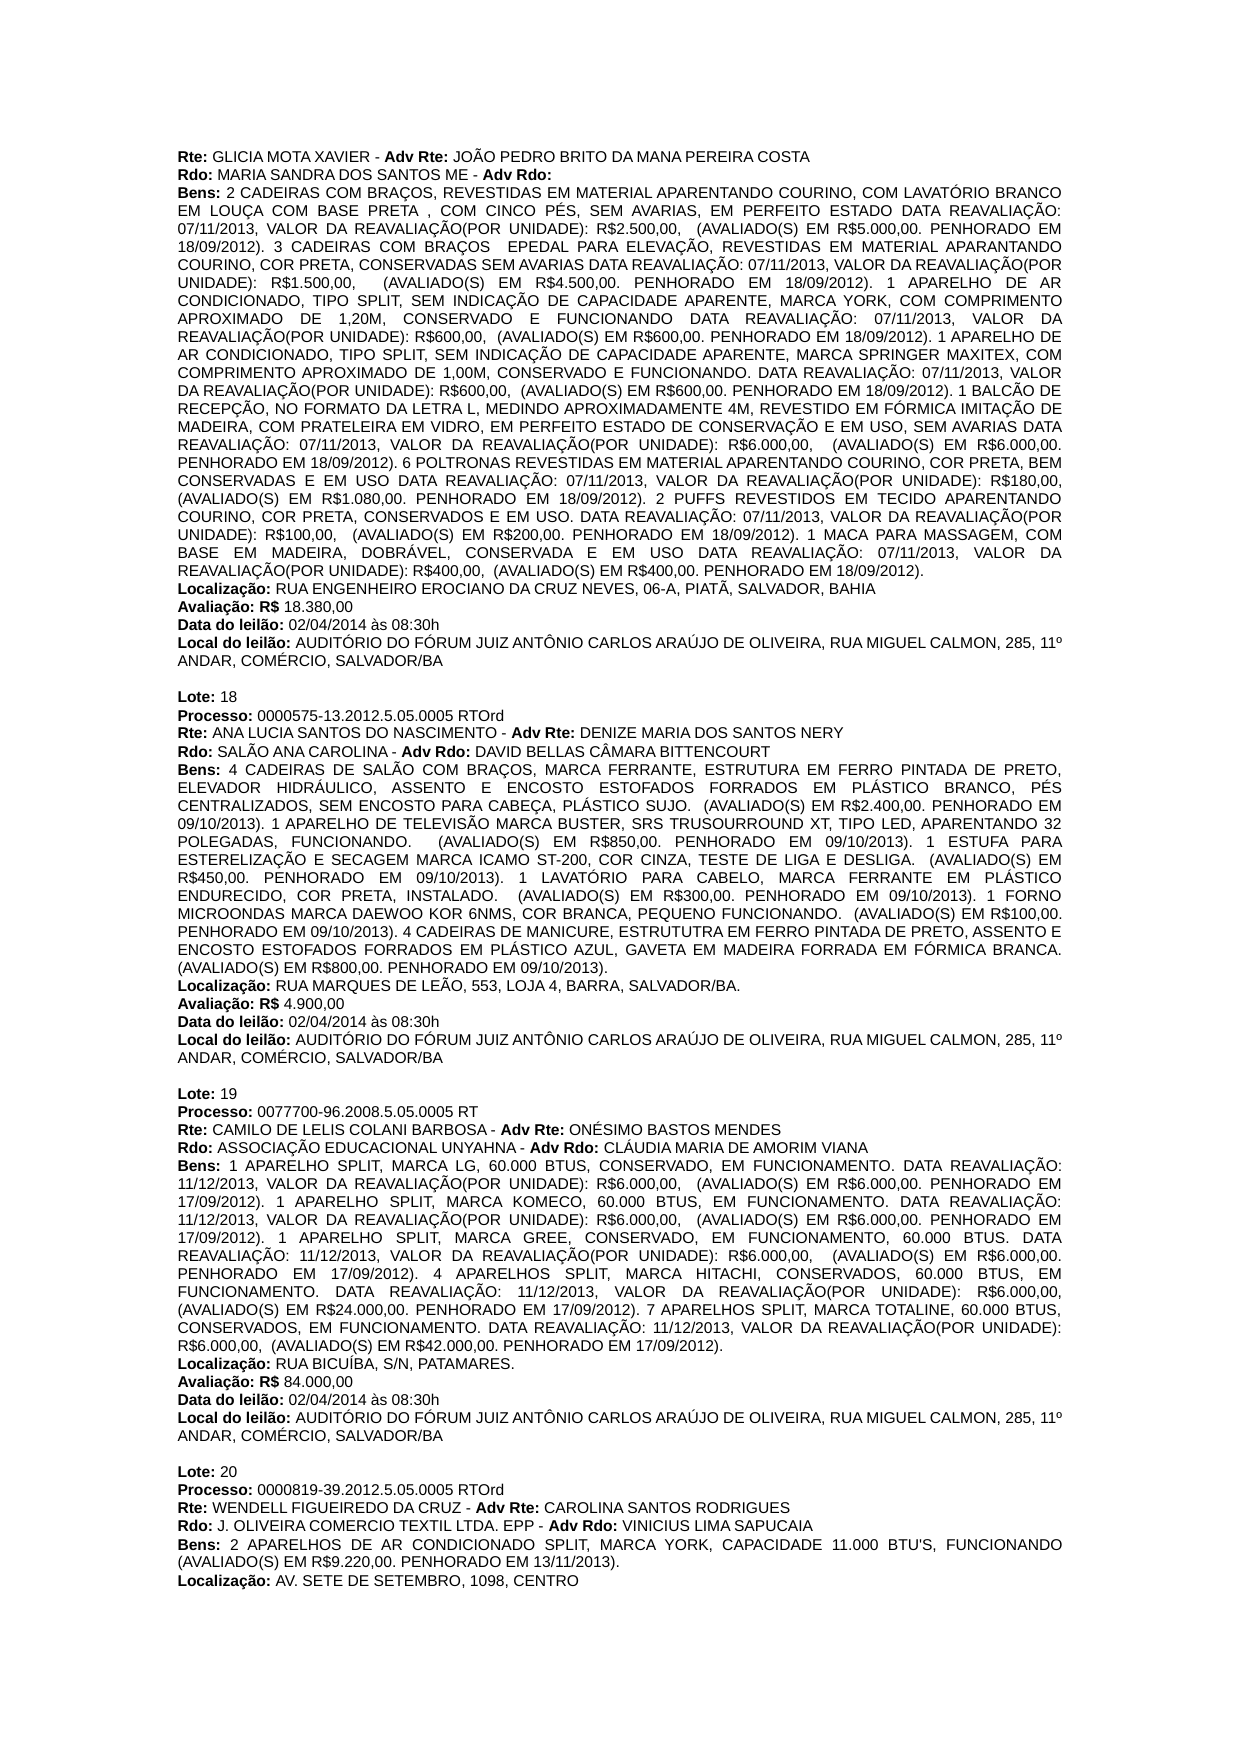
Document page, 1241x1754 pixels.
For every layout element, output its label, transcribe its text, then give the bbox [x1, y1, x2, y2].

text Rte: CAMILO DE LELIS COLANI BARBOSA - Adv Rte: ONÉSIMO BASTOS MENDES [177, 1121, 1063, 1139]
text Bens: 2 APARELHOS DE AR CONDICIONADO SPLIT, MARCA YORK, CAPACIDADE 11.000 BTU'S, FUNCIONANDO (AVALIADO(S) EM R$9.220,00. PENHORADO EM 13/11/2013). [177, 1535, 1063, 1571]
text Localização: AV. SETE DE SETEMBRO, 1098, CENTRO [177, 1571, 1063, 1589]
text Rte: WENDELL FIGUEIREDO DA CRUZ - Adv Rte: CAROLINA SANTOS RODRIGUES [177, 1499, 1063, 1517]
text Localização: RUA MARQUES DE LEÃO, 553, LOJA 4, BARRA, SALVADOR/BA. [177, 977, 1063, 994]
text Rdo: ASSOCIAÇÃO EDUCACIONAL UNYAHNA - Adv Rdo: CLÁUDIA MARIA DE AMORIM VIANA [177, 1139, 1063, 1157]
text Data do leilão: 02/04/2014 às 08:30h [177, 1013, 1063, 1031]
text Localização: RUA ENGENHEIRO EROCIANO DA CRUZ NEVES, 06-A, PIATÃ, SALVADOR, BAHIA [177, 580, 1063, 598]
text Processo: 0077700-96.2008.5.05.0005 RT [177, 1103, 1063, 1121]
text Rdo: MARIA SANDRA DOS SANTOS ME - Adv Rdo: [177, 166, 1063, 184]
text Processo: 0000575-13.2012.5.05.0005 RTOrd [177, 706, 1063, 724]
text Rdo: SALÃO ANA CAROLINA - Adv Rdo: DAVID BELLAS CÂMARA BITTENCOURT [177, 742, 1063, 760]
text Data do leilão: 02/04/2014 às 08:30h [177, 1391, 1063, 1409]
text Rdo: J. OLIVEIRA COMERCIO TEXTIL LTDA. EPP - Adv Rdo: VINICIUS LIMA SAPUCAIA [177, 1517, 1063, 1535]
text Lote: 20 [177, 1463, 1063, 1481]
text Data do leilão: 02/04/2014 às 08:30h [177, 616, 1063, 634]
text Processo: 0000819-39.2012.5.05.0005 RTOrd [177, 1481, 1063, 1499]
text Rte: GLICIA MOTA XAVIER - Adv Rte: JOÃO PEDRO BRITO DA MANA PEREIRA COSTA [177, 148, 1063, 166]
text Lote: 19 [177, 1085, 1063, 1103]
text Lote: 18 [177, 688, 1063, 706]
text Avaliação: R$ 4.900,00 [177, 994, 1063, 1013]
text Bens: 1 APARELHO SPLIT, MARCA LG, 60.000 BTUS, CONSERVADO, EM FUNCIONAMENTO. DATA REAVALIAÇÃO: 11/12/2013, VALOR DA REAVALIAÇÃO(POR UNIDADE): R$6.000,00, (AVALIADO(S) EM R$6.000,00. PENHORADO EM 17/09/2012). 1 APARELHO SPLIT, MARCA KOMECO, 60.000 BTUS, EM FUNCIONAMENTO. DATA REAVALIAÇÃO: 11/12/2013, VALOR DA REAVALIAÇÃO(POR UNIDADE): R$6.000,00, (AVALIADO(S) EM R$6.000,00. PENHORADO EM 17/09/2012). 1 APARELHO SPLIT, MARCA GREE, CONSERVADO, EM FUNCIONAMENTO, 60.000 BTUS. DATA REAVALIAÇÃO: 11/12/2013, VALOR DA REAVALIAÇÃO(POR UNIDADE): R$6.000,00, (AVALIADO(S) EM R$6.000,00. PENHORADO EM 17/09/2012). 4 APARELHOS SPLIT, MARCA HITACHI, CONSERVADOS, 60.000 BTUS, EM FUNCIONAMENTO. DATA REAVALIAÇÃO: 11/12/2013, VALOR DA REAVALIAÇÃO(POR UNIDADE): R$6.000,00, (AVALIADO(S) EM R$24.000,00. PENHORADO EM 17/09/2012). 7 APARELHOS SPLIT, MARCA TOTALINE, 60.000 BTUS, CONSERVADOS, EM FUNCIONAMENTO. DATA REAVALIAÇÃO: 11/12/2013, VALOR DA REAVALIAÇÃO(POR UNIDADE): R$6.000,00, (AVALIADO(S) EM R$42.000,00. PENHORADO EM 17/09/2012). [177, 1157, 1063, 1355]
text Local do leilão: AUDITÓRIO DO FÓRUM JUIZ ANTÔNIO CARLOS ARAÚJO DE OLIVEIRA, RUA MIGUEL CALMON, 285, 11º ANDAR, COMÉRCIO, SALVADOR/BA [177, 634, 1063, 670]
text Avaliação: R$ 84.000,00 [177, 1373, 1063, 1391]
text Bens: 4 CADEIRAS DE SALÃO COM BRAÇOS, MARCA FERRANTE, ESTRUTURA EM FERRO PINTADA DE PRETO, ELEVADOR HIDRÁULICO, ASSENTO E ENCOSTO ESTOFADOS FORRADOS EM PLÁSTICO BRANCO, PÉS CENTRALIZADOS, SEM ENCOSTO PARA CABEÇA, PLÁSTICO SUJO. (AVALIADO(S) EM R$2.400,00. PENHORADO EM 09/10/2013). 1 APARELHO DE TELEVISÃO MARCA BUSTER, SRS TRUSOURROUND XT, TIPO LED, APARENTANDO 32 POLEGADAS, FUNCIONANDO. (AVALIADO(S) EM R$850,00. PENHORADO EM 09/10/2013). 1 ESTUFA PARA ESTERELIZAÇÃO E SECAGEM MARCA ICAMO ST-200, COR CINZA, TESTE DE LIGA E DESLIGA. (AVALIADO(S) EM R$450,00. PENHORADO EM 09/10/2013). 1 LAVATÓRIO PARA CABELO, MARCA FERRANTE EM PLÁSTICO ENDURECIDO, COR PRETA, INSTALADO. (AVALIADO(S) EM R$300,00. PENHORADO EM 09/10/2013). 1 FORNO MICROONDAS MARCA DAEWOO KOR 6NMS, COR BRANCA, PEQUENO FUNCIONANDO. (AVALIADO(S) EM R$100,00. PENHORADO EM 09/10/2013). 4 CADEIRAS DE MANICURE, ESTRUTUTRA EM FERRO PINTADA DE PRETO, ASSENTO E ENCOSTO ESTOFADOS FORRADOS EM PLÁSTICO AZUL, GAVETA EM MADEIRA FORRADA EM FÓRMICA BRANCA. (AVALIADO(S) EM R$800,00. PENHORADO EM 09/10/2013). [177, 760, 1063, 977]
text Avaliação: R$ 18.380,00 [177, 598, 1063, 616]
text Localização: RUA BICUÍBA, S/N, PATAMARES. [177, 1355, 1063, 1373]
text Local do leilão: AUDITÓRIO DO FÓRUM JUIZ ANTÔNIO CARLOS ARAÚJO DE OLIVEIRA, RUA MIGUEL CALMON, 285, 11º ANDAR, COMÉRCIO, SALVADOR/BA [177, 1031, 1063, 1067]
text Rte: ANA LUCIA SANTOS DO NASCIMENTO - Adv Rte: DENIZE MARIA DOS SANTOS NERY [177, 724, 1063, 742]
text Bens: 2 CADEIRAS COM BRAÇOS, REVESTIDAS EM MATERIAL APARENTANDO COURINO, COM LAVATÓRIO BRANCO EM LOUÇA COM BASE PRETA , COM CINCO PÉS, SEM AVARIAS, EM PERFEITO ESTADO DATA REAVALIAÇÃO: 07/11/2013, VALOR DA REAVALIAÇÃO(POR UNIDADE): R$2.500,00, (AVALIADO(S) EM R$5.000,00. PENHORADO EM 18/09/2012). 3 CADEIRAS COM BRAÇOS EPEDAL PARA ELEVAÇÃO, REVESTIDAS EM MATERIAL APARANTANDO COURINO, COR PRETA, CONSERVADAS SEM AVARIAS DATA REAVALIAÇÃO: 07/11/2013, VALOR DA REAVALIAÇÃO(POR UNIDADE): R$1.500,00, (AVALIADO(S) EM R$4.500,00. PENHORADO EM 18/09/2012). 1 APARELHO DE AR CONDICIONADO, TIPO SPLIT, SEM INDICAÇÃO DE CAPACIDADE APARENTE, MARCA YORK, COM COMPRIMENTO APROXIMADO DE 1,20M, CONSERVADO E FUNCIONANDO DATA REAVALIAÇÃO: 07/11/2013, VALOR DA REAVALIAÇÃO(POR UNIDADE): R$600,00, (AVALIADO(S) EM R$600,00. PENHORADO EM 18/09/2012). 1 APARELHO DE AR CONDICIONADO, TIPO SPLIT, SEM INDICAÇÃO DE CAPACIDADE APARENTE, MARCA SPRINGER MAXITEX, COM COMPRIMENTO APROXIMADO DE 1,00M, CONSERVADO E FUNCIONANDO. DATA REAVALIAÇÃO: 07/11/2013, VALOR DA REAVALIAÇÃO(POR UNIDADE): R$600,00, (AVALIADO(S) EM R$600,00. PENHORADO EM 18/09/2012). 1 BALCÃO DE RECEPÇÃO, NO FORMATO DA LETRA L, MEDINDO APROXIMADAMENTE 4M, REVESTIDO EM FÓRMICA IMITAÇÃO DE MADEIRA, COM PRATELEIRA EM VIDRO, EM PERFEITO ESTADO DE CONSERVAÇÃO E EM USO, SEM AVARIAS DATA REAVALIAÇÃO: 07/11/2013, VALOR DA REAVALIAÇÃO(POR UNIDADE): R$6.000,00, (AVALIADO(S) EM R$6.000,00. PENHORADO EM 18/09/2012). 6 POLTRONAS REVESTIDAS EM MATERIAL APARENTANDO COURINO, COR PRETA, BEM CONSERVADAS E EM USO DATA REAVALIAÇÃO: 07/11/2013, VALOR DA REAVALIAÇÃO(POR UNIDADE): R$180,00, (AVALIADO(S) EM R$1.080,00. PENHORADO EM 18/09/2012). 2 PUFFS REVESTIDOS EM TECIDO APARENTANDO COURINO, COR PRETA, CONSERVADOS E EM USO. DATA REAVALIAÇÃO: 07/11/2013, VALOR DA REAVALIAÇÃO(POR UNIDADE): R$100,00, (AVALIADO(S) EM R$200,00. PENHORADO EM 18/09/2012). 1 MACA PARA MASSAGEM, COM BASE EM MADEIRA, DOBRÁVEL, CONSERVADA E EM USO DATA REAVALIAÇÃO: 07/11/2013, VALOR DA REAVALIAÇÃO(POR UNIDADE): R$400,00, (AVALIADO(S) EM R$400,00. PENHORADO EM 18/09/2012). [177, 184, 1063, 580]
text Local do leilão: AUDITÓRIO DO FÓRUM JUIZ ANTÔNIO CARLOS ARAÚJO DE OLIVEIRA, RUA MIGUEL CALMON, 285, 11º ANDAR, COMÉRCIO, SALVADOR/BA [177, 1409, 1063, 1445]
